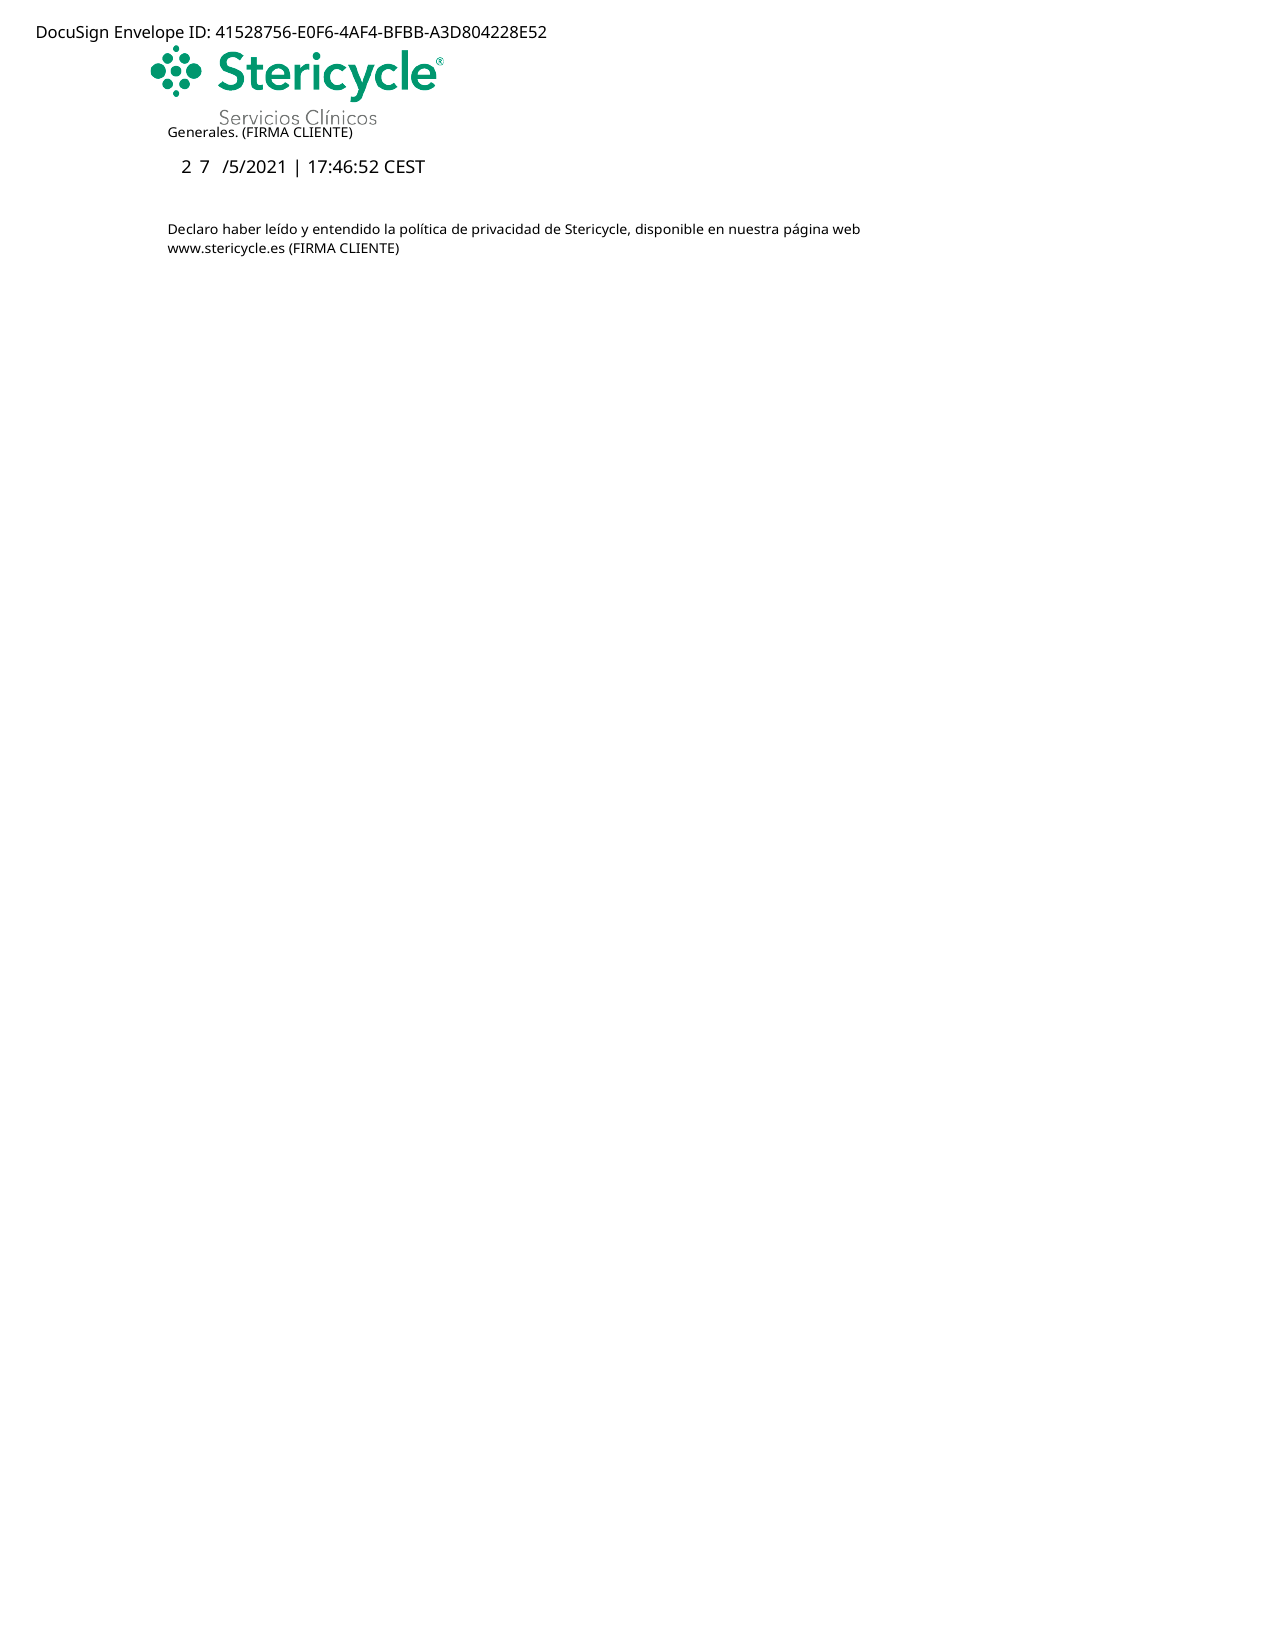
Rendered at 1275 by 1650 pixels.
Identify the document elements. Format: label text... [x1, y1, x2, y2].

text Generales. (FIRMA CLIENTE) [167, 123, 691, 141]
picture [150, 45, 444, 125]
subtitle Declaro haber leído y entendido la política de privacidad de Stericycle, disponible en nuestra página web www.stericycle.es (FIRMA CLIENTE) [167, 219, 936, 257]
text \d217\ /5/2021 | 17:46:52 CEST [167, 159, 1137, 177]
